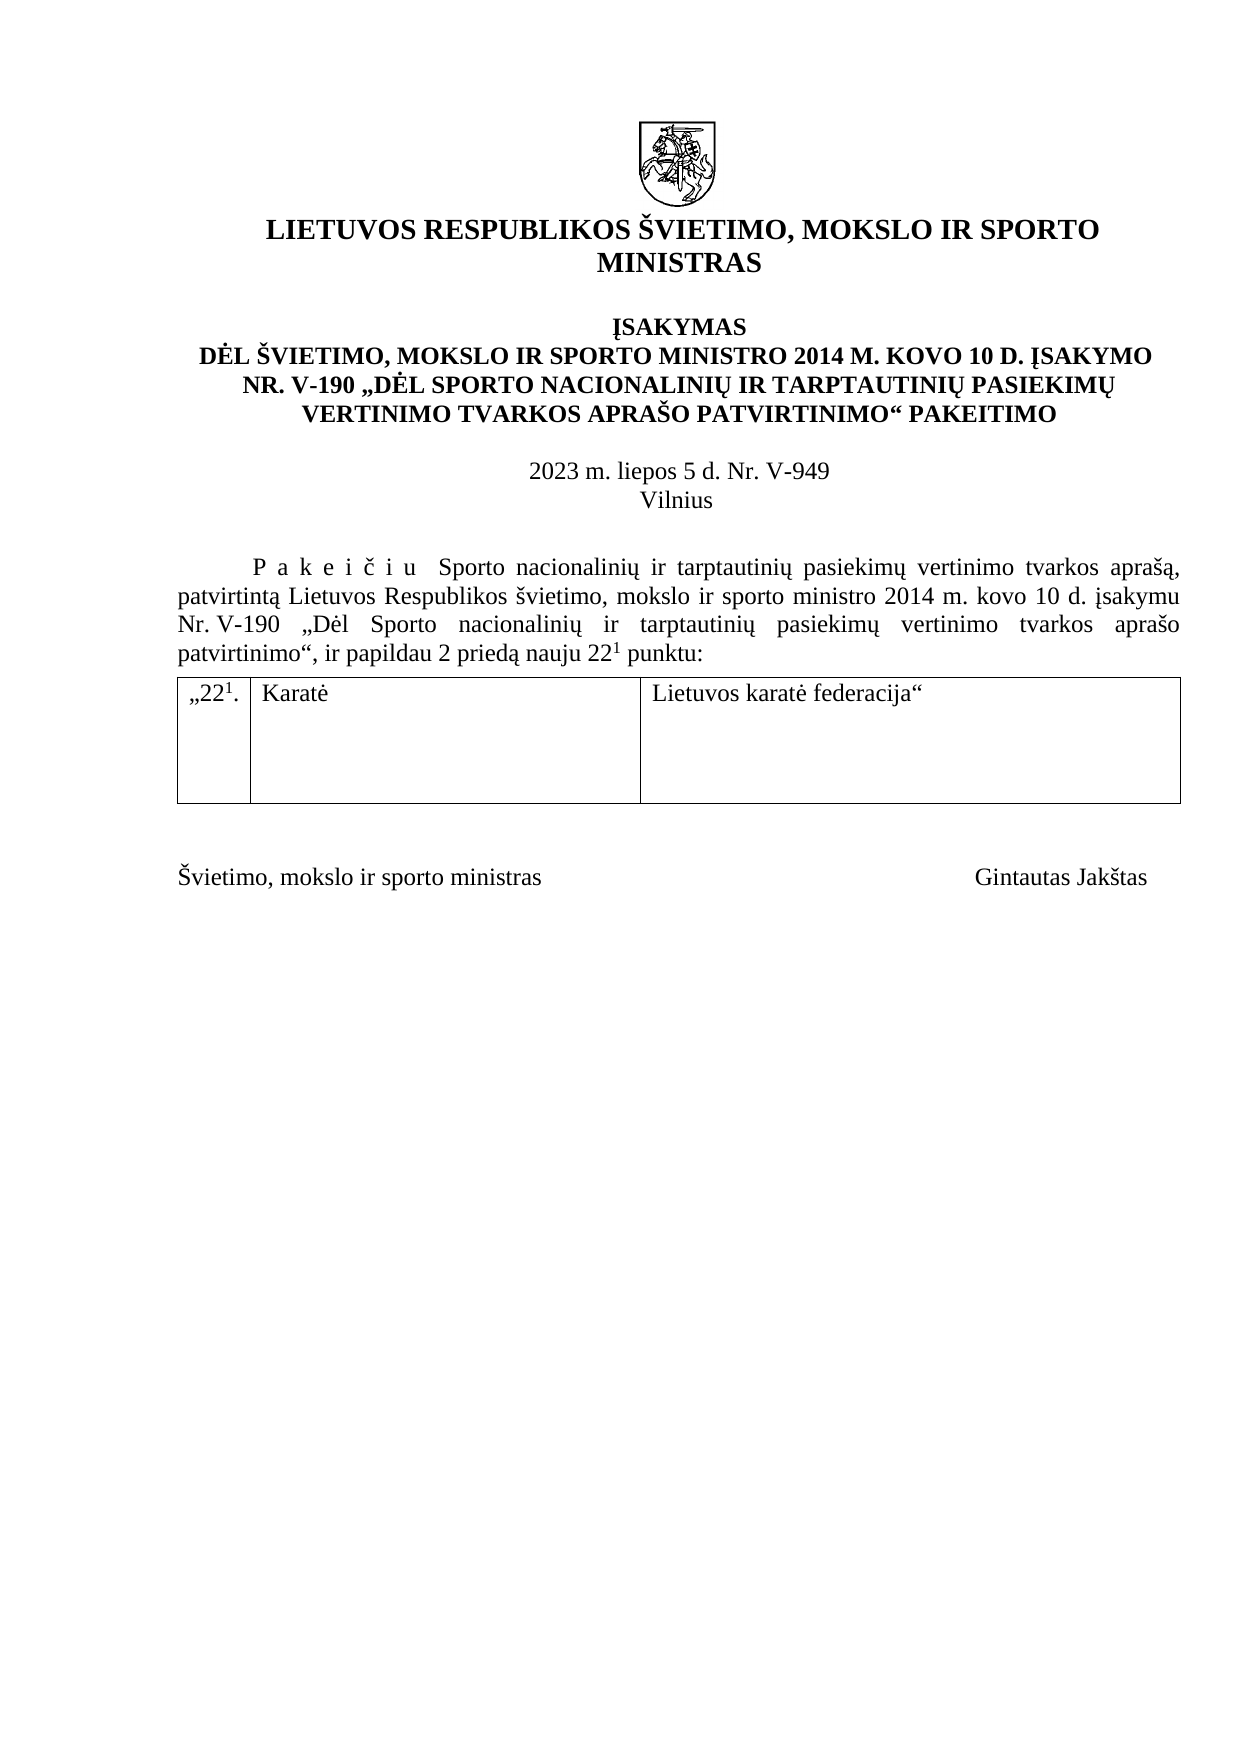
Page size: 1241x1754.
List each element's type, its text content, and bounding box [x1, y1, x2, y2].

text NR. V-190 „DĖL SPORTO NACIONALINIŲ IR TARPTAUTINIŲ PASIEKIMŲ VERTINIMO TVARKOS APRAŠO PATVIRTINIMO“ PAKEITIMO [177, 370, 1181, 427]
text LIETUVOS RESPUBLIKOS ŠVIETIMO, MOKSLO IR SPORTO MINISTRAS [177, 212, 1181, 279]
text DĖL ŠVIETIMO, MOKSLO IR SPORTO MINISTRO 2014 M. KOVO 10 D. ĮSAKYMO [177, 341, 1181, 370]
text ĮSAKYMAS [177, 312, 1181, 341]
table_header Lietuvos karatė federacija“ [641, 678, 1180, 803]
text P a k e i č i u Sporto nacionalinių ir tarptautinių pasiekimų vertinimo tvarkos aprašą, patvirtintą Lietuvos Respublikos švietimo, mokslo ir sporto ministro 2014 m. kovo 10 d. įsakymu Nr. V-190 „Dėl Sporto nacionalinių ir tarptautinių pasiekimų vertinimo tvarkos aprašo patvirtinimo“, ir papildau 2 priedą nauju 221 punktu: [177, 552, 1181, 667]
table_header „221. [178, 678, 250, 803]
text Švietimo, mokslo ir sporto ministras Gintautas Jakštas [177, 862, 1181, 890]
table_header Karatė [251, 678, 640, 803]
text Vilnius [177, 485, 1181, 514]
text 2023 m. liepos 5 d. Nr. V-949 [177, 456, 1181, 485]
